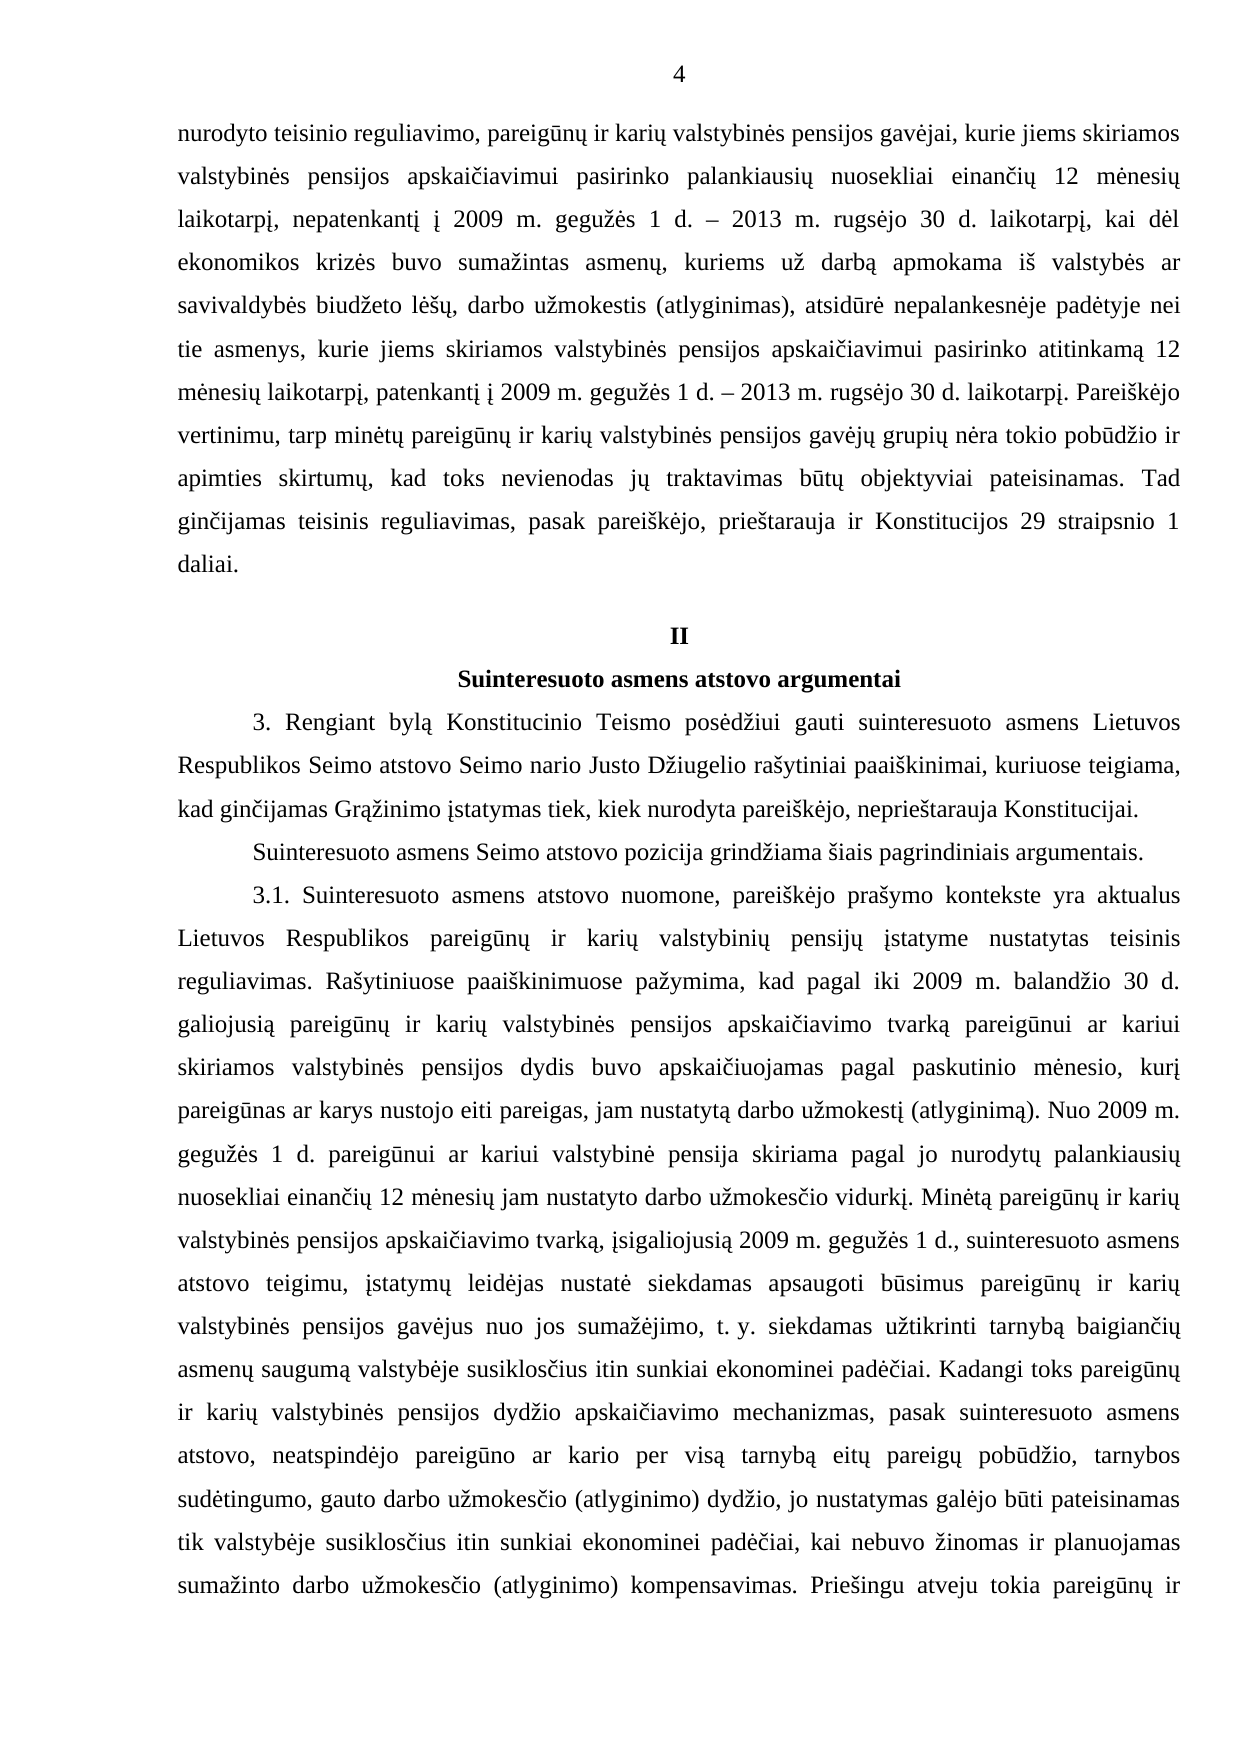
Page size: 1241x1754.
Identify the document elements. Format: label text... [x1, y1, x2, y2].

text Suinteresuoto asmens Seimo atstovo pozicija grindžiama šiais pagrindiniais argumentais. [177, 837, 1181, 866]
text 3.1. Suinteresuoto asmens atstovo nuomone, pareiškėjo prašymo kontekste yra aktualus Lietuvos Respublikos pareigūnų ir karių valstybinių pensijų įstatyme nustatytas teisinis reguliavimas. Rašytiniuose paaiškinimuose pažymima, kad pagal iki 2009 m. balandžio 30 d. galiojusią pareigūnų ir karių valstybinės pensijos apskaičiavimo tvarką pareigūnui ar kariui skiriamos valstybinės pensijos dydis buvo apskaičiuojamas pagal paskutinio mėnesio, kurį pareigūnas ar karys nustojo eiti pareigas, jam nustatytą darbo užmokestį (atlyginimą). Nuo 2009 m. gegužės 1 d. pareigūnui ar kariui valstybinė pensija skiriama pagal jo nurodytų palankiausių nuosekliai einančių 12 mėnesių jam nustatyto darbo užmokesčio vidurkį. Minėtą pareigūnų ir karių valstybinės pensijos apskaičiavimo tvarką, įsigaliojusią 2009 m. gegužės 1 d., suinteresuoto asmens atstovo teigimu, įstatymų leidėjas nustatė siekdamas apsaugoti būsimus pareigūnų ir karių valstybinės pensijos gavėjus nuo jos sumažėjimo, t. y. siekdamas užtikrinti tarnybą baigiančių asmenų saugumą valstybėje susiklosčius itin sunkiai ekonominei padėčiai. Kadangi toks pareigūnų ir karių valstybinės pensijos dydžio apskaičiavimo mechanizmas, pasak suinteresuoto asmens atstovo, neatspindėjo pareigūno ar kario per visą tarnybą eitų pareigų pobūdžio, tarnybos sudėtingumo, gauto darbo užmokesčio (atlyginimo) dydžio, jo nustatymas galėjo būti pateisinamas tik valstybėje susiklosčius itin sunkiai ekonominei padėčiai, kai nebuvo žinomas ir planuojamas sumažinto darbo užmokesčio (atlyginimo) kompensavimas. Priešingu atveju tokia pareigūnų ir [177, 880, 1181, 1599]
text II [177, 621, 1181, 650]
text nurodyto teisinio reguliavimo, pareigūnų ir karių valstybinės pensijos gavėjai, kurie jiems skiriamos valstybinės pensijos apskaičiavimui pasirinko palankiausių nuosekliai einančių 12 mėnesių laikotarpį, nepatenkantį į 2009 m. gegužės 1 d. – 2013 m. rugsėjo 30 d. laikotarpį, kai dėl ekonomikos krizės buvo sumažintas asmenų, kuriems už darbą apmokama iš valstybės ar savivaldybės biudžeto lėšų, darbo užmokestis (atlyginimas), atsidūrė nepalankesnėje padėtyje nei tie asmenys, kurie jiems skiriamos valstybinės pensijos apskaičiavimui pasirinko atitinkamą 12 mėnesių laikotarpį, patenkantį į 2009 m. gegužės 1 d. – 2013 m. rugsėjo 30 d. laikotarpį. Pareiškėjo vertinimu, tarp minėtų pareigūnų ir karių valstybinės pensijos gavėjų grupių nėra tokio pobūdžio ir apimties skirtumų, kad toks nevienodas jų traktavimas būtų objektyviai pateisinamas. Tad ginčijamas teisinis reguliavimas, pasak pareiškėjo, prieštarauja ir Konstitucijos 29 straipsnio 1 daliai. [177, 118, 1181, 578]
text Suinteresuoto asmens atstovo argumentai [177, 664, 1181, 693]
text 3. Rengiant bylą Konstitucinio Teismo posėdžiui gauti suinteresuoto asmens Lietuvos Respublikos Seimo atstovo Seimo nario Justo Džiugelio rašytiniai paaiškinimai, kuriuose teigiama, kad ginčijamas Grąžinimo įstatymas tiek, kiek nurodyta pareiškėjo, neprieštarauja Konstitucijai. [177, 707, 1181, 822]
